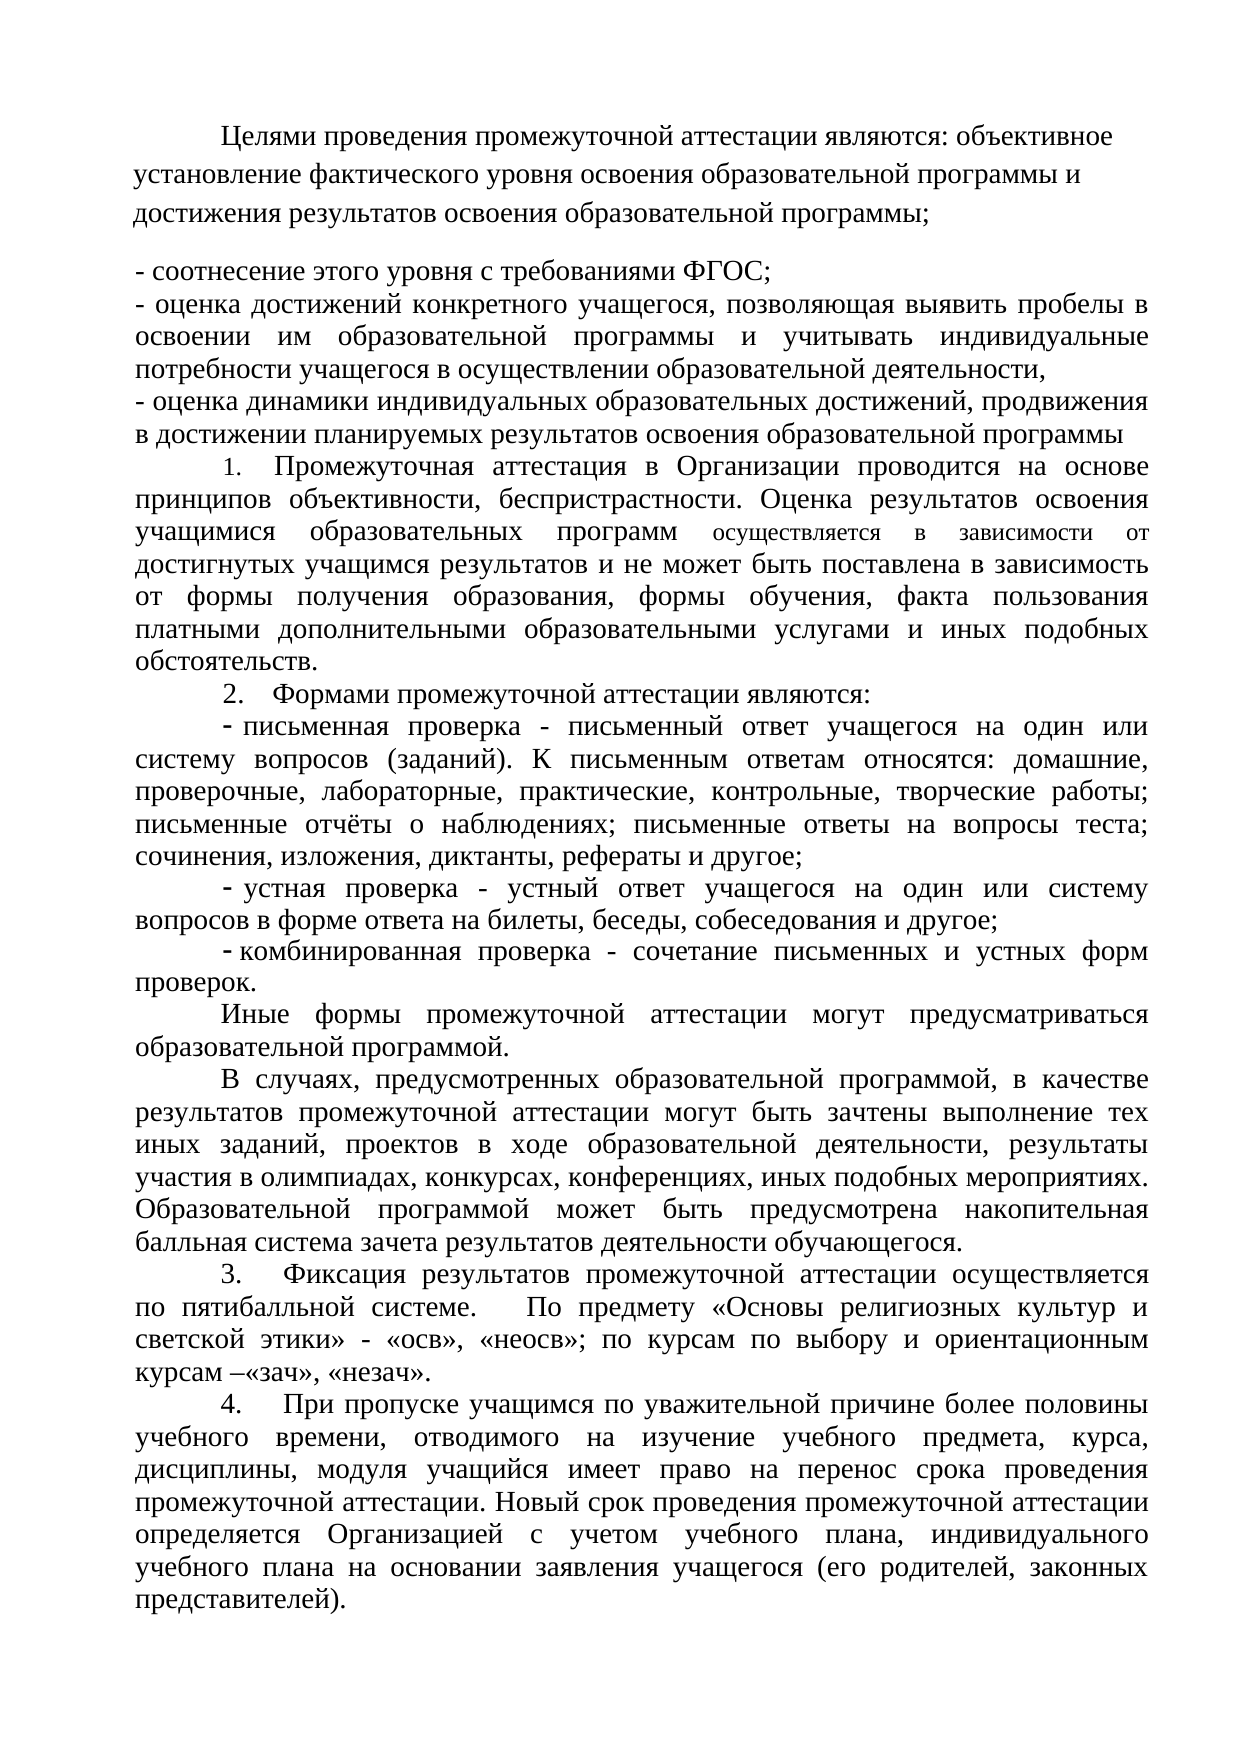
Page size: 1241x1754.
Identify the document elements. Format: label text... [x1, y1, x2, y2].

list - оценка динамики индивидуальных образовательных достижений, продвижения в достижении планируемых результатов освоения образовательной программы [135, 384, 1149, 449]
text Целями проведения промежуточной аттестации являются: объективное установление фактического уровня освоения образовательной программы и достижения результатов освоения образовательной программы; [133, 118, 1152, 229]
list Формами промежуточной аттестации являются: [135, 677, 1152, 709]
text Иные формы промежуточной аттестации могут предусматриваться образовательной программой. [135, 997, 1149, 1062]
list письменная проверка - письменный ответ учащегося на один или систему вопросов (заданий). К письменным ответам относятся: домашние, проверочные, лабораторные, практические, контрольные, творческие работы; письменные отчёты о наблюдениях; письменные ответы на вопросы теста; сочинения, изложения, диктанты, рефераты и другое; [135, 709, 1149, 872]
list При пропуске учащимся по уважительной причине более половины учебного времени, отводимого на изучение учебного предмета, курса, дисциплины, модуля учащийся имеет право на перенос срока проведения промежуточной аттестации. Новый срок проведения промежуточной аттестации определяется Организацией с учетом учебного плана, индивидуального учебного плана на основании заявления учащегося (его родителей, законных представителей). [135, 1387, 1149, 1615]
list Промежуточная аттестация в Организации проводится на основе принципов объективности, беспристрастности. Оценка результатов освоения учащимися образовательных программ осуществляется в зависимости от достигнутых учащимся результатов и не может быть поставлена в зависимость от формы получения образования, формы обучения, факта пользования платными дополнительными образовательными услугами и иных подобных обстоятельств. [135, 449, 1149, 677]
text В случаях, предусмотренных образовательной программой, в качестве результатов промежуточной аттестации могут быть зачтены выполнение тех иных заданий, проектов в ходе образовательной деятельности, результаты участия в олимпиадах, конкурсах, конференциях, иных подобных мероприятиях. Образовательной программой может быть предусмотрена накопительная балльная система зачета результатов деятельности обучающегося. [135, 1062, 1149, 1257]
list устная проверка - устный ответ учащегося на один или систему вопросов в форме ответа на билеты, беседы, собеседования и другое; [135, 872, 1149, 936]
list Фиксация результатов промежуточной аттестации осуществляется по пятибалльной системе. По предмету «Основы религиозных культур и светской этики» - «осв», «неосв»; по курсам по выбору и ориентационным курсам –«зач», «незач». [135, 1257, 1149, 1387]
list - соотнесение этого уровня с требованиями ФГОС; [135, 254, 1152, 287]
list комбинированная проверка - сочетание письменных и устных форм проверок. [135, 936, 1149, 997]
list - оценка достижений конкретного учащегося, позволяющая выявить пробелы в освоении им образовательной программы и учитывать индивидуальные потребности учащегося в осуществлении образовательной деятельности, [135, 287, 1149, 384]
